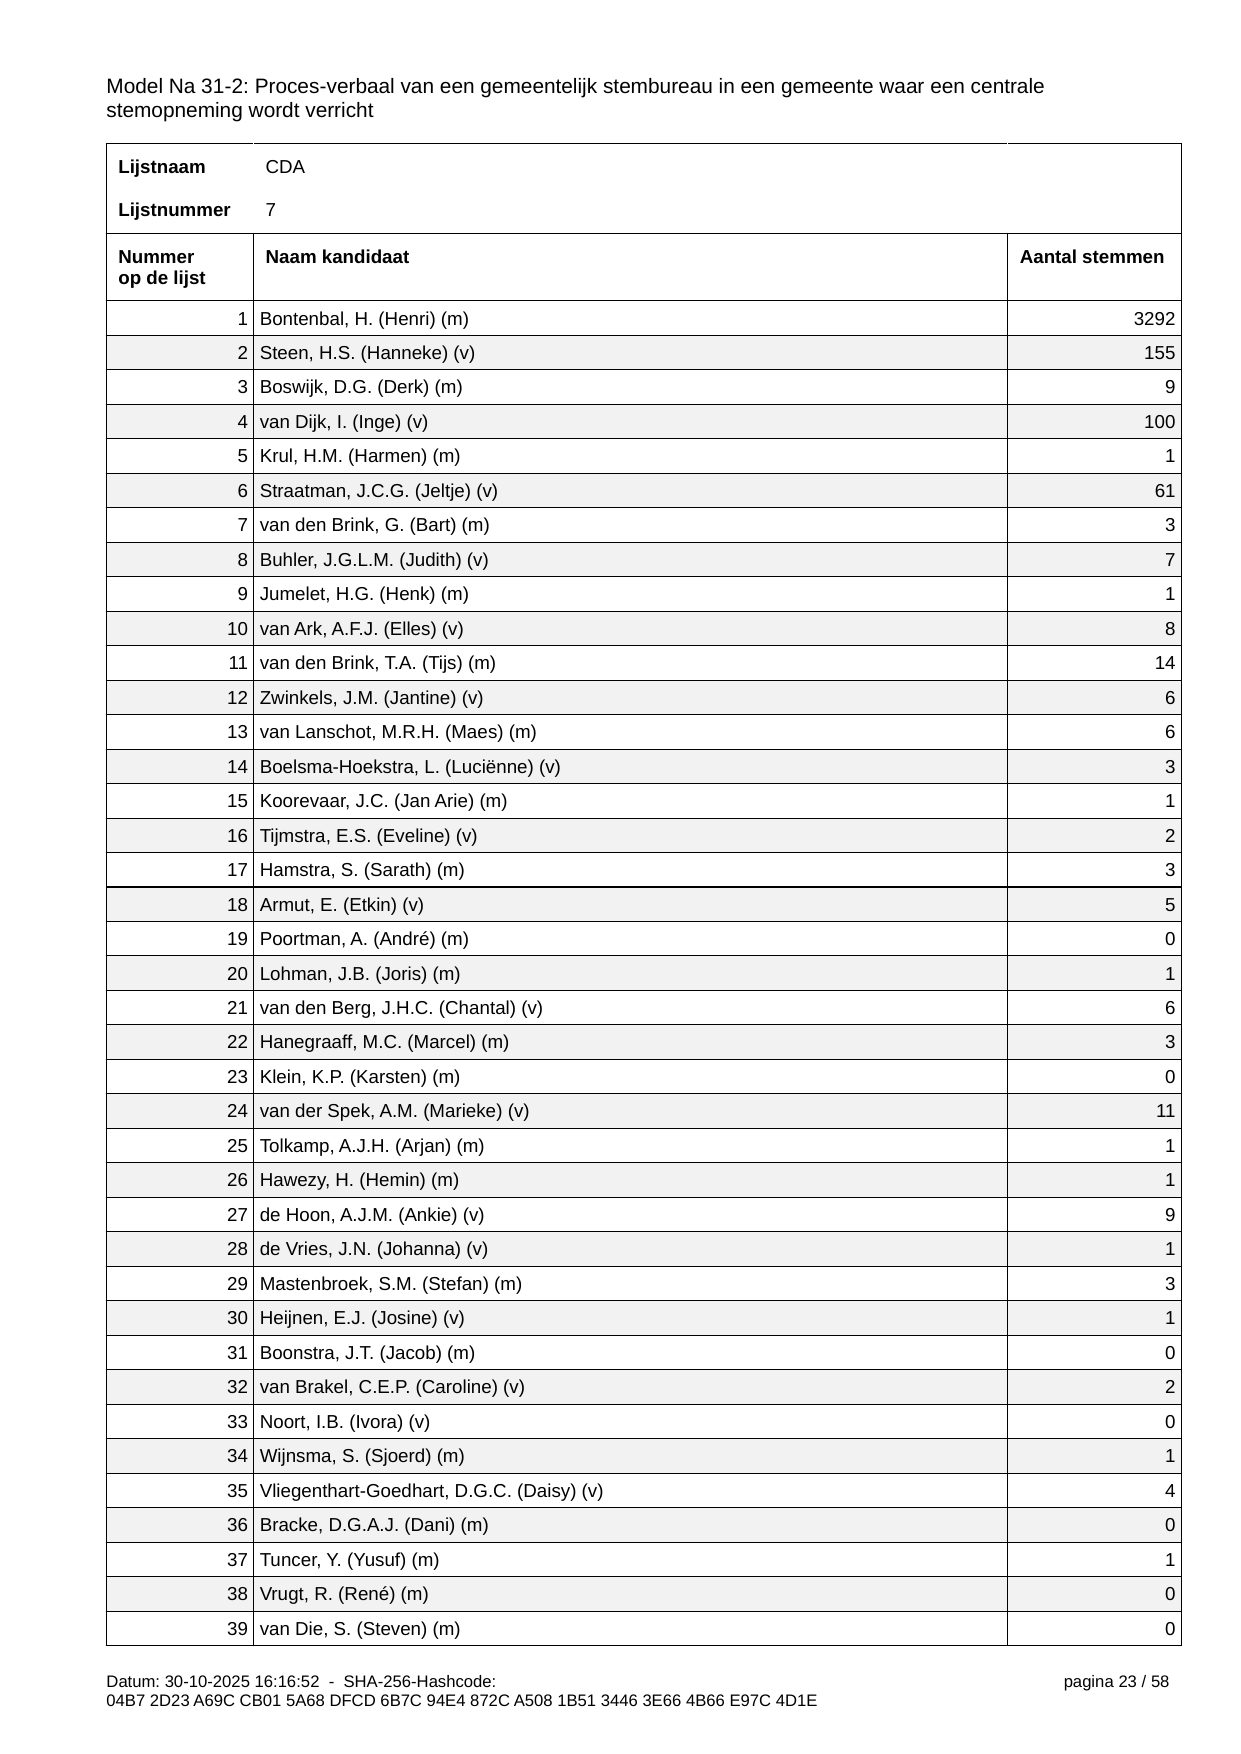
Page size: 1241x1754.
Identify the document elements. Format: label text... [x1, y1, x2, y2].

table_cell 5 [107, 439, 253, 473]
table_cell 22 [107, 1025, 253, 1059]
table_cell Mastenbroek, S.M. (Stefan) (m) [254, 1267, 1007, 1300]
table_cell 27 [107, 1198, 253, 1231]
table_cell 0 [1008, 1508, 1181, 1542]
table_cell Steen, H.S. (Hanneke) (v) [254, 336, 1007, 369]
table_cell 33 [107, 1405, 253, 1438]
table_cell Bracke, D.G.A.J. (Dani) (m) [254, 1508, 1007, 1542]
table_cell de Hoon, A.J.M. (Ankie) (v) [254, 1198, 1007, 1231]
table_cell Aantal stemmen [1008, 234, 1181, 300]
table_cell 1 [1008, 1163, 1181, 1197]
table_cell Vliegenthart-Goedhart, D.G.C. (Daisy) (v) [254, 1474, 1007, 1507]
table_cell 1 [1008, 1129, 1181, 1162]
table_cell van Dijk, I. (Inge) (v) [254, 405, 1007, 438]
table_cell 31 [107, 1336, 253, 1369]
table_header CDA 7 [254, 144, 1007, 233]
table_cell Tuncer, Y. (Yusuf) (m) [254, 1543, 1007, 1576]
table_cell 16 [107, 819, 253, 852]
table_cell Hawezy, H. (Hemin) (m) [254, 1163, 1007, 1197]
table_cell van den Brink, G. (Bart) (m) [254, 508, 1007, 542]
table_cell 11 [1008, 1094, 1181, 1128]
table_cell Klein, K.P. (Karsten) (m) [254, 1060, 1007, 1093]
table_cell 28 [107, 1232, 253, 1266]
table_cell 0 [1008, 1612, 1181, 1645]
table_cell 155 [1008, 336, 1181, 369]
table_cell 3 [1008, 1267, 1181, 1300]
table_cell van Ark, A.F.J. (Elles) (v) [254, 612, 1007, 645]
table_cell 38 [107, 1577, 253, 1611]
table_cell 2 [1008, 1370, 1181, 1404]
table_cell 15 [107, 784, 253, 817]
table_cell 25 [107, 1129, 253, 1162]
table_cell 6 [107, 474, 253, 507]
table_cell Jumelet, H.G. (Henk) (m) [254, 577, 1007, 611]
table_cell Bontenbal, H. (Henri) (m) [254, 301, 1007, 335]
table_cell 2 [107, 336, 253, 369]
table_cell 5 [1008, 888, 1181, 921]
table_cell 23 [107, 1060, 253, 1093]
table_cell 24 [107, 1094, 253, 1128]
table_cell 3 [107, 370, 253, 404]
table_cell van Die, S. (Steven) (m) [254, 1612, 1007, 1645]
table_cell van den Brink, T.A. (Tijs) (m) [254, 646, 1007, 679]
table_cell 37 [107, 1543, 253, 1576]
table_cell Krul, H.M. (Harmen) (m) [254, 439, 1007, 473]
table_cell van der Spek, A.M. (Marieke) (v) [254, 1094, 1007, 1128]
table_cell de Vries, J.N. (Johanna) (v) [254, 1232, 1007, 1266]
table_cell 10 [107, 612, 253, 645]
table_cell 7 [107, 508, 253, 542]
table_cell Nummer op de lijst [107, 234, 253, 300]
table_cell 1 [1008, 439, 1181, 473]
table_cell 1 [107, 301, 253, 335]
table_cell Heijnen, E.J. (Josine) (v) [254, 1301, 1007, 1335]
table_cell Koorevaar, J.C. (Jan Arie) (m) [254, 784, 1007, 817]
table_cell 2 [1008, 819, 1181, 852]
table_cell 4 [107, 405, 253, 438]
table_cell 1 [1008, 956, 1181, 990]
table_cell Vrugt, R. (René) (m) [254, 1577, 1007, 1611]
table_cell Hanegraaff, M.C. (Marcel) (m) [254, 1025, 1007, 1059]
table_cell 21 [107, 991, 253, 1024]
table_cell Naam kandidaat [254, 234, 1007, 300]
table_cell Tolkamp, A.J.H. (Arjan) (m) [254, 1129, 1007, 1162]
table_cell 6 [1008, 715, 1181, 748]
table_cell Noort, I.B. (Ivora) (v) [254, 1405, 1007, 1438]
table_cell 20 [107, 956, 253, 990]
table_cell Armut, E. (Etkin) (v) [254, 888, 1007, 921]
table_cell Wijnsma, S. (Sjoerd) (m) [254, 1439, 1007, 1473]
table_cell 0 [1008, 1336, 1181, 1369]
table_cell 3 [1008, 1025, 1181, 1059]
table_cell 6 [1008, 681, 1181, 714]
table_cell 7 [1008, 543, 1181, 576]
table_cell 1 [1008, 1439, 1181, 1473]
table_cell 9 [107, 577, 253, 611]
table_cell Boswijk, D.G. (Derk) (m) [254, 370, 1007, 404]
table_cell 17 [107, 853, 253, 886]
table_cell 1 [1008, 1301, 1181, 1335]
table_cell van den Berg, J.H.C. (Chantal) (v) [254, 991, 1007, 1024]
table_cell Poortman, A. (André) (m) [254, 922, 1007, 955]
table_cell 9 [1008, 370, 1181, 404]
table_cell 11 [107, 646, 253, 679]
table_cell 1 [1008, 577, 1181, 611]
table_cell 9 [1008, 1198, 1181, 1231]
table_cell van Lanschot, M.R.H. (Maes) (m) [254, 715, 1007, 748]
table_cell 35 [107, 1474, 253, 1507]
table_cell 13 [107, 715, 253, 748]
table_cell 0 [1008, 1405, 1181, 1438]
table_cell 1 [1008, 1232, 1181, 1266]
table_cell 19 [107, 922, 253, 955]
table_cell 12 [107, 681, 253, 714]
table_cell 36 [107, 1508, 253, 1542]
table_cell Straatman, J.C.G. (Jeltje) (v) [254, 474, 1007, 507]
table_cell 0 [1008, 1577, 1181, 1611]
table_cell 61 [1008, 474, 1181, 507]
table_cell 14 [1008, 646, 1181, 679]
table_cell 30 [107, 1301, 253, 1335]
table_cell 14 [107, 750, 253, 783]
table_cell 8 [1008, 612, 1181, 645]
table_cell 1 [1008, 784, 1181, 817]
table_cell Lohman, J.B. (Joris) (m) [254, 956, 1007, 990]
table_cell 3 [1008, 750, 1181, 783]
table_cell Tijmstra, E.S. (Eveline) (v) [254, 819, 1007, 852]
table_cell 8 [107, 543, 253, 576]
table_cell 26 [107, 1163, 253, 1197]
table_cell Hamstra, S. (Sarath) (m) [254, 853, 1007, 886]
table_cell 0 [1008, 922, 1181, 955]
table_cell Buhler, J.G.L.M. (Judith) (v) [254, 543, 1007, 576]
table_cell Boelsma-Hoekstra, L. (Luciënne) (v) [254, 750, 1007, 783]
table_cell 1 [1008, 1543, 1181, 1576]
table_cell 29 [107, 1267, 253, 1300]
table_cell 0 [1008, 1060, 1181, 1093]
table_cell 4 [1008, 1474, 1181, 1507]
table_cell 18 [107, 888, 253, 921]
table_cell 3 [1008, 853, 1181, 886]
table_cell van Brakel, C.E.P. (Caroline) (v) [254, 1370, 1007, 1404]
table_cell 39 [107, 1612, 253, 1645]
table_cell 3292 [1008, 301, 1181, 335]
table_cell 6 [1008, 991, 1181, 1024]
table_cell Boonstra, J.T. (Jacob) (m) [254, 1336, 1007, 1369]
table_cell Zwinkels, J.M. (Jantine) (v) [254, 681, 1007, 714]
table_cell 34 [107, 1439, 253, 1473]
table_cell 100 [1008, 405, 1181, 438]
table_cell 32 [107, 1370, 253, 1404]
table_header Lijstnaam Lijstnummer [107, 144, 253, 233]
table_header [1008, 144, 1181, 233]
table_cell 3 [1008, 508, 1181, 542]
